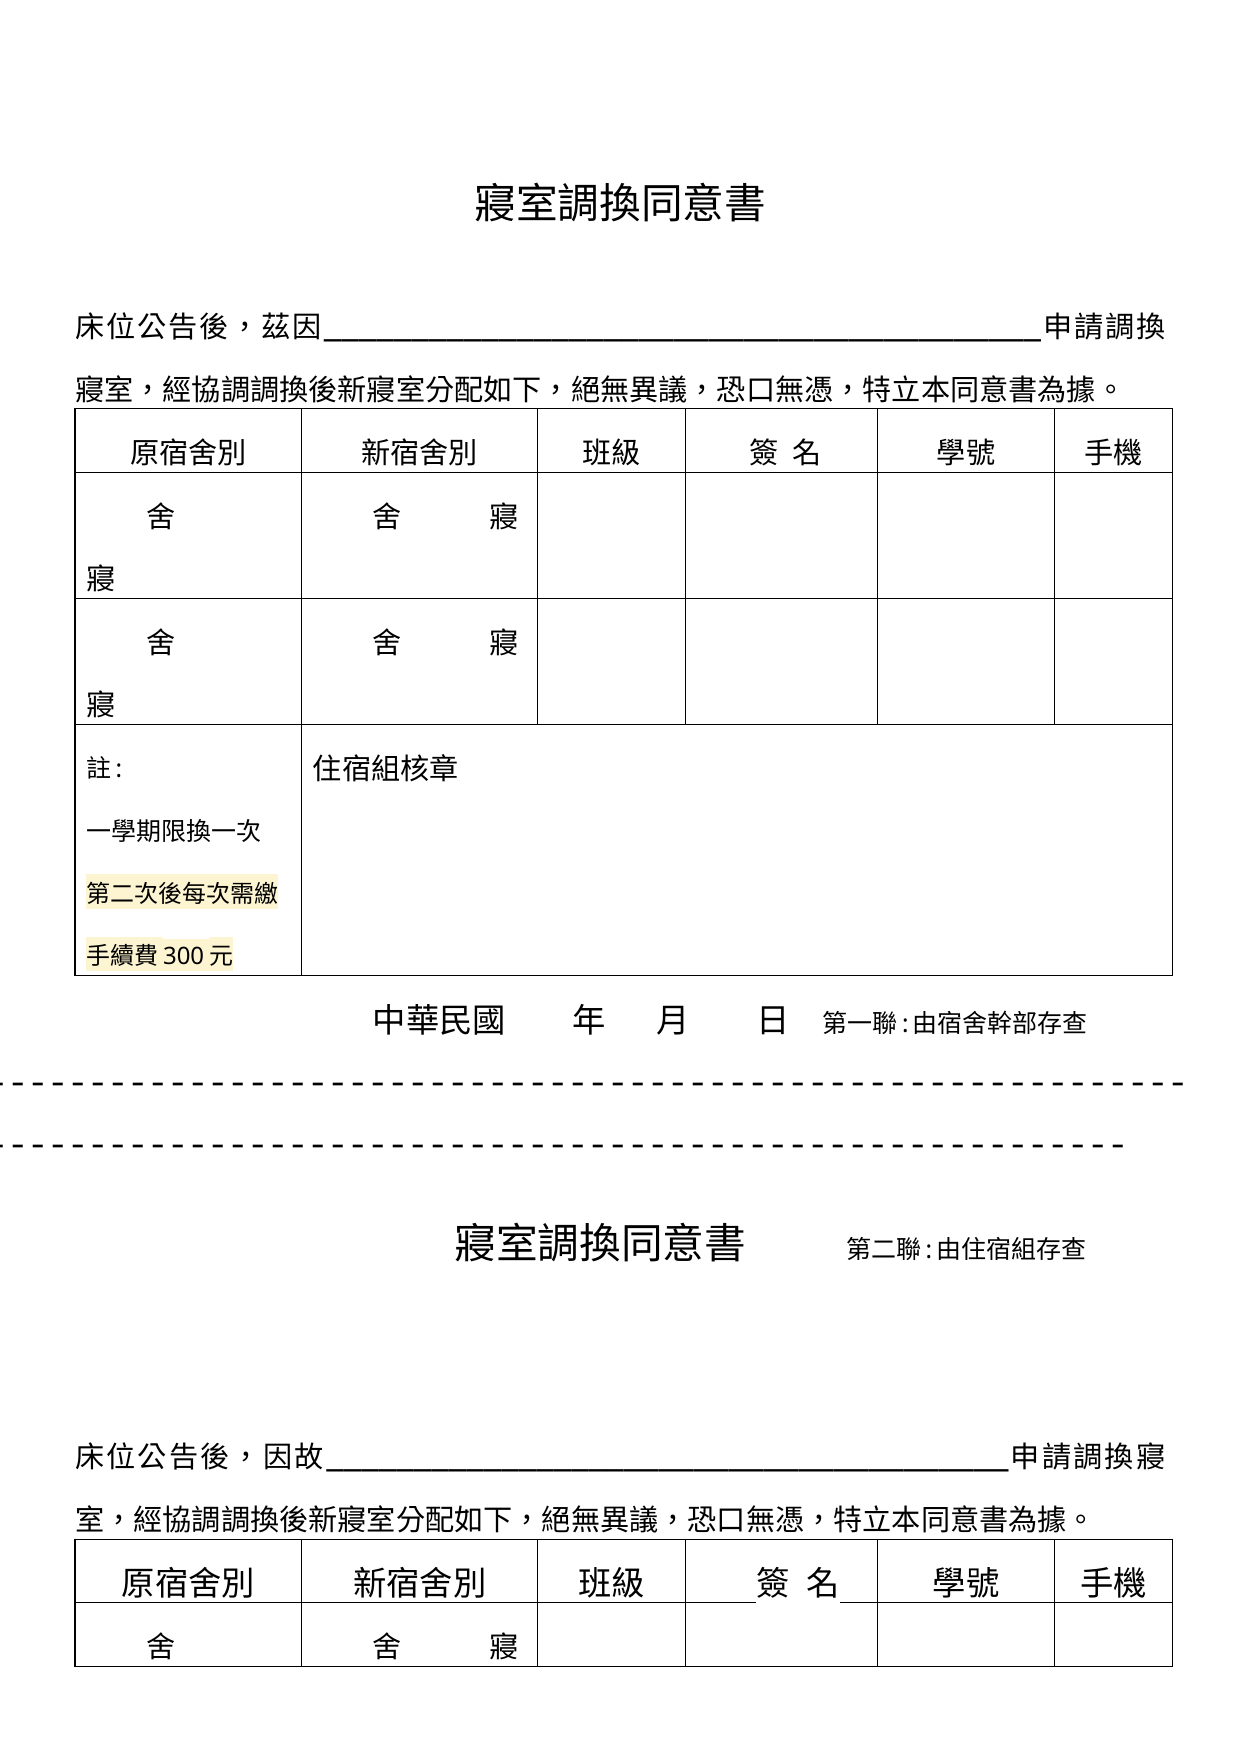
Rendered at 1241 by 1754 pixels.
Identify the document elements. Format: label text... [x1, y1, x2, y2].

table_header 新宿舍別 [302, 1540, 537, 1602]
table_header 簽 名 [686, 1540, 877, 1602]
table_header 學號 [878, 1540, 1054, 1602]
table_cell [1055, 1603, 1172, 1666]
table_header 原宿舍別 [76, 409, 301, 472]
table_cell [686, 599, 877, 724]
table_cell [1055, 599, 1172, 724]
table_cell [538, 599, 685, 724]
table_header 班級 [538, 409, 685, 472]
table_cell [686, 473, 877, 598]
table_cell [878, 1603, 1054, 1666]
text 寢室調換同意書 [75, 158, 1165, 221]
text 中華民國 年 月 日 第一聯:由宿舍幹部存查 [75, 976, 1165, 1038]
text 寢室調換同意書 第二聯:由住宿組存查 [75, 1163, 1165, 1288]
table_header 學號 [878, 409, 1054, 472]
table_header 手機 [1055, 1540, 1172, 1602]
table_cell [878, 599, 1054, 724]
table_cell 舍 寢 [76, 599, 301, 724]
table_cell [538, 1603, 685, 1666]
table_cell 舍 寢 [76, 473, 301, 598]
text 床位公告後，茲因_________________________________________申請調換寢室，經協調調換後新寢室分配如下，絕無異議，恐口無憑，特立本同意書為據。 [75, 283, 1165, 408]
table_header 簽 名 [686, 409, 877, 472]
table_header 手機 [1055, 409, 1172, 472]
table_cell 舍 寢 [302, 599, 537, 724]
table_header 新宿舍別 [302, 409, 537, 472]
table_cell [538, 473, 685, 598]
table_cell 舍 寢 [302, 1603, 537, 1666]
table_cell [686, 1603, 877, 1666]
table_cell 住宿組核章 [302, 725, 1172, 975]
text ------------------------------------------------------------------------------------------------------------------------------- [0, 1038, 1205, 1163]
table_cell 舍 寢 [302, 473, 537, 598]
table_cell 舍 [76, 1603, 301, 1666]
table_header 班級 [538, 1540, 685, 1602]
table_cell [1055, 473, 1172, 598]
table_cell 註: 一學期限換一次 第二次後每次需繳手續費300元 [76, 725, 301, 975]
text 床位公告後，因故_______________________________________申請調換寢室，經協調調換後新寢室分配如下，絕無異議，恐口無憑，特立本同意書為據。 [75, 1413, 1165, 1538]
table_header 原宿舍別 [76, 1540, 301, 1602]
table_cell [878, 473, 1054, 598]
